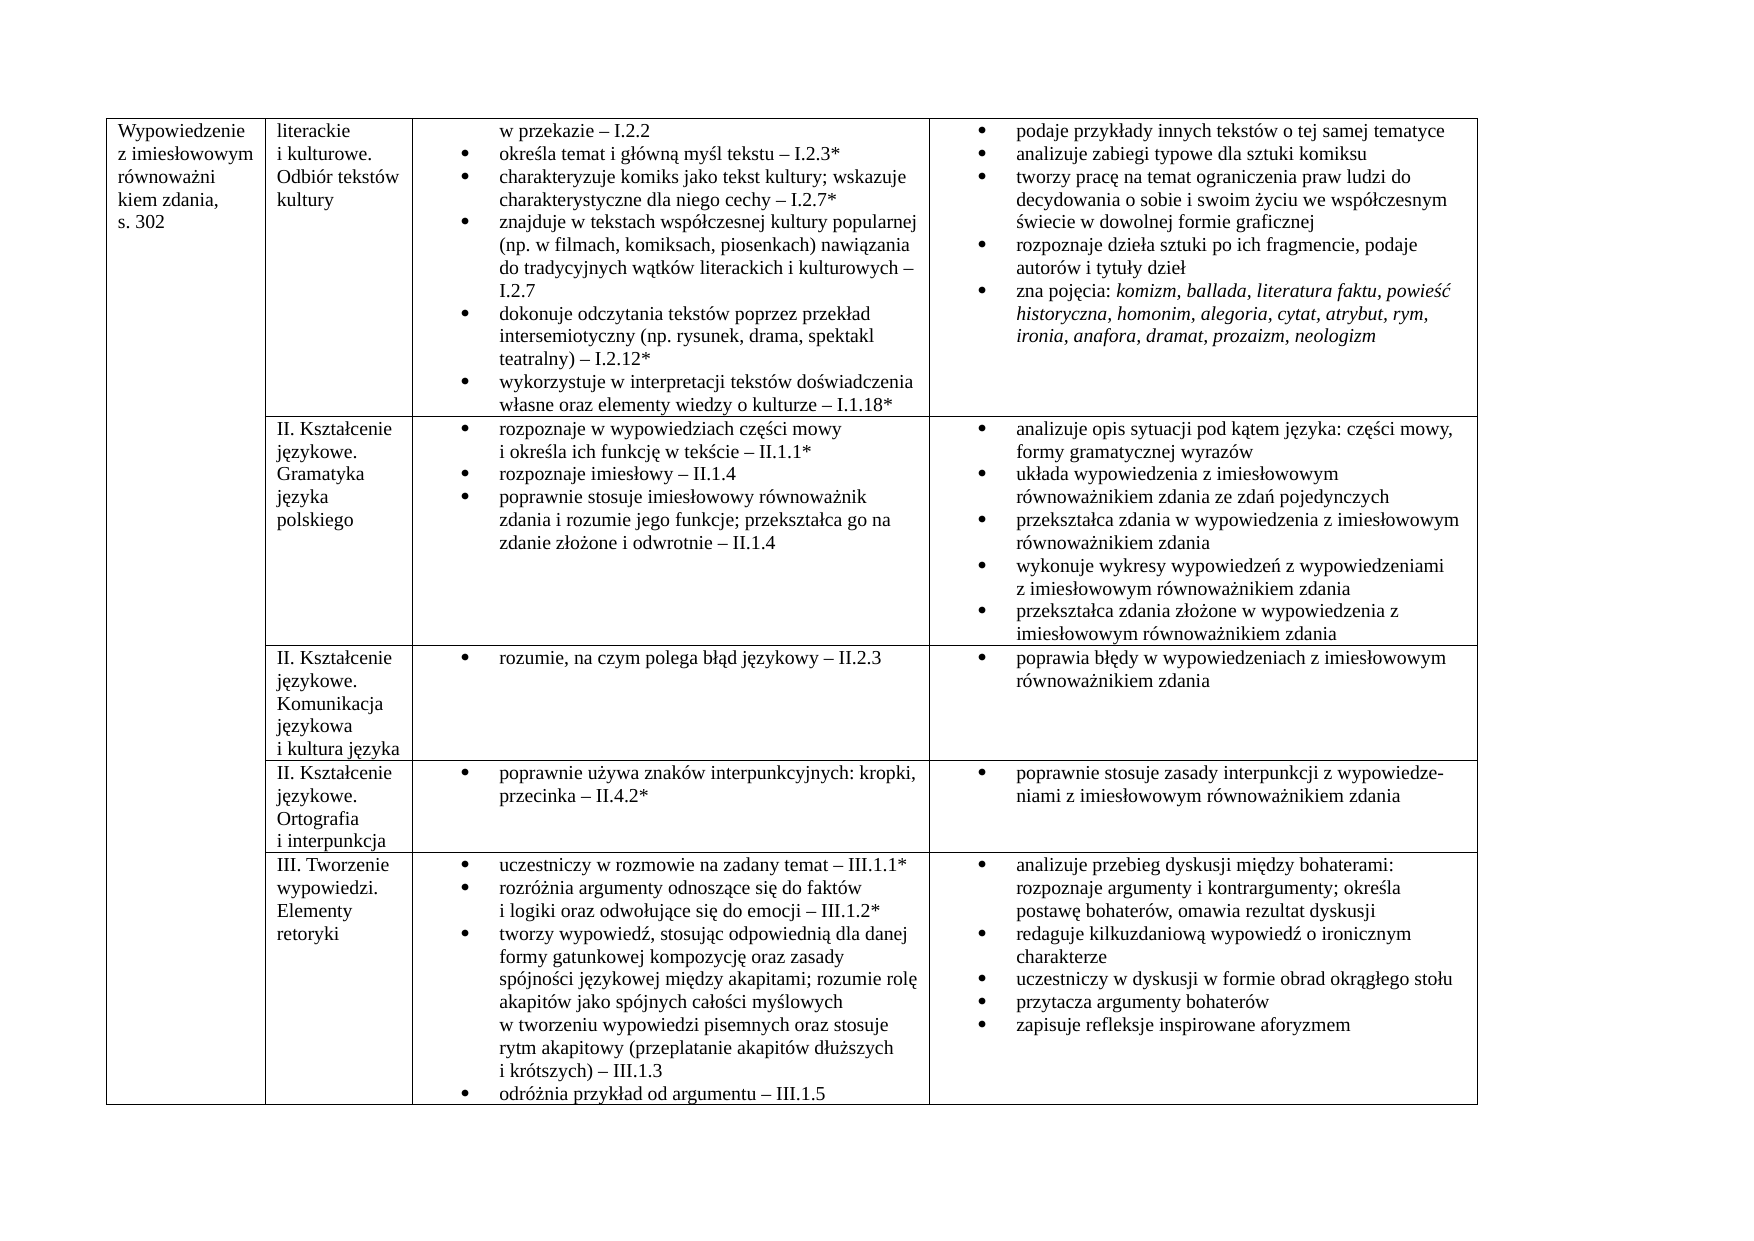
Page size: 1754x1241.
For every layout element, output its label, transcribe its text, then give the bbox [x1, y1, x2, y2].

table_cell II. Kształcenie językowe. Ortografia i interpunkcja [266, 761, 412, 852]
table_cell II. Kształcenie językowe. Gramatyka języka polskiego [266, 417, 412, 645]
table_cell uczestniczy w rozmowie na zadany temat – III.1.1* rozróżnia argumenty odnoszące się do faktów i logiki oraz odwołujące się do emocji – III.1.2* tworzy wypowiedź, stosując odpowiednią dla danej formy gatunkowej kompozycję oraz zasady spójności językowej między akapitami; rozumie rolę akapitów jako spójnych całości myślowych w tworzeniu wypowiedzi pisemnych oraz stosuje rytm akapitowy (przeplatanie akapitów dłuższych i krótszych) – III.1.3 odróżnia przykład od argumentu – III.1.5 przeprowadza wnioskowanie jako element wywodu argumentacyjnego – III.1.6 [413, 853, 929, 1104]
table_cell analizuje opis sytuacji pod kątem języka: części mowy, formy gramatycznej wyrazów układa wypowiedzenia z imiesłowowym równoważnikiem zdania ze zdań pojedynczych przekształca zdania w wypowiedzenia z imiesłowowym równoważnikiem zdania wykonuje wykresy wypowiedzeń z wypowiedzeniami z imiesłowowym równoważnikiem zdania przekształca zdania złożone w wypowiedzenia z imiesłowowym równoważnikiem zdania [930, 417, 1477, 645]
table_cell porządkuje informacje w zależności od ich funkcji w przekazie – I.2.2 określa temat i główną myśl tekstu – I.2.3* charakteryzuje komiks jako tekst kultury; wskazuje charakterystyczne dla niego cechy – I.2.7* znajduje w tekstach współczesnej kultury popularnej (np. w filmach, komiksach, piosenkach) nawiązania do tradycyjnych wątków literackich i kulturowych – I.2.7 dokonuje odczytania tekstów poprzez przekład intersemiotyczny (np. rysunek, drama, spektakl teatralny) – I.2.12* wykorzystuje w interpretacji tekstów doświadczenia własne oraz elementy wiedzy o kulturze – I.1.18* [413, 119, 929, 416]
table_cell rozpoznaje w wypowiedziach części mowy i określa ich funkcję w tekście – II.1.1* rozpoznaje imiesłowy – II.1.4 poprawnie stosuje imiesłowowy równoważnik zdania i rozumie jego funkcje; przekształca go na zdanie złożone i odwrotnie – II.1.4 [413, 417, 929, 645]
table_cell Wypowiedzenie z imiesłowowym równoważni kiem zdania, s. 302 [107, 119, 265, 1104]
table_cell rozumie, na czym polega błąd językowy – II.2.3 [413, 646, 929, 760]
table_cell określa temat tekstu podaje przykłady innych tekstów o tej samej tematyce analizuje zabiegi typowe dla sztuki komiksu tworzy pracę na temat ograniczenia praw ludzi do decydowania o sobie i swoim życiu we współczesnym świecie w dowolnej formie graficznej rozpoznaje dzieła sztuki po ich fragmencie, podaje autorów i tytuły dzieł zna pojęcia: komizm, ballada, literatura faktu, powieść historyczna, homonim, alegoria, cytat, atrybut, rym, ironia, anafora, dramat, prozaizm, neologizm [930, 119, 1477, 416]
table_cell analizuje przebieg dyskusji między bohaterami: rozpoznaje argumenty i kontrargumenty; określa postawę bohaterów, omawia rezultat dyskusji redaguje kilkuzdaniową wypowiedź o ironicznym charakterze uczestniczy w dyskusji w formie obrad okrągłego stołu przytacza argumenty bohaterów zapisuje refleksje inspirowane aforyzmem [930, 853, 1477, 1104]
table_cell poprawnie stosuje zasady interpunkcji z wypowiedze-niami z imiesłowowym równoważnikiem zdania [930, 761, 1477, 852]
table_cell poprawia błędy w wypowiedzeniach z imiesłowowym równoważnikiem zdania [930, 646, 1477, 760]
table_cell poprawnie używa znaków interpunkcyjnych: kropki, przecinka – II.4.2* [413, 761, 929, 852]
table_cell literackie i kulturowe. Odbiór tekstów kultury [266, 119, 412, 416]
table_cell III. Tworzenie wypowiedzi. Elementy retoryki [266, 853, 412, 1104]
table_cell II. Kształcenie językowe. Komunikacja językowa i kultura języka [266, 646, 412, 760]
